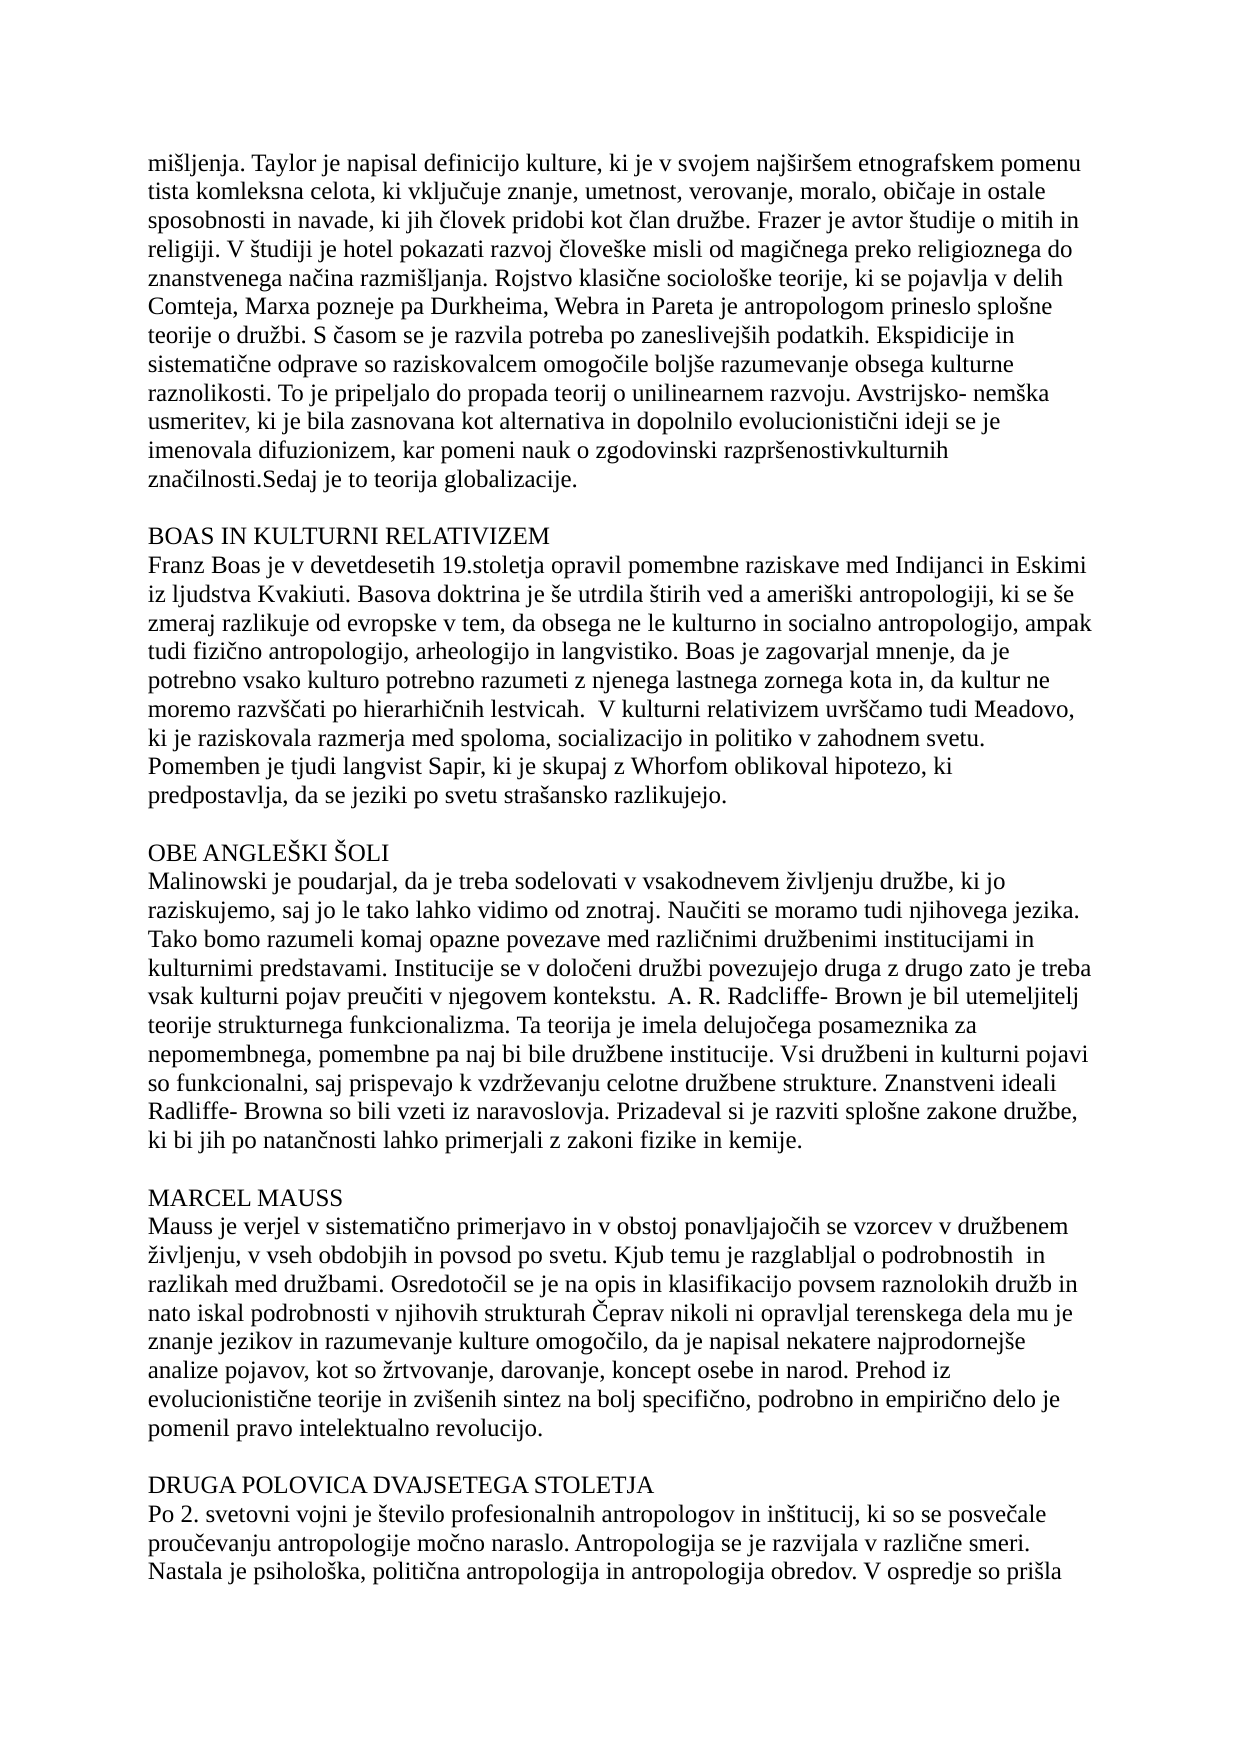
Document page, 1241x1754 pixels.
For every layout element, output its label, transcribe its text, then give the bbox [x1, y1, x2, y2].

text MARCEL MAUSS [148, 1183, 1093, 1211]
text Malinowski je poudarjal, da je treba sodelovati v vsakodnevem življenju družbe, ki jo raziskujemo, saj jo le tako lahko vidimo od znotraj. Naučiti se moramo tudi njihovega jezika. Tako bomo razumeli komaj opazne povezave med različnimi družbenimi institucijami in kulturnimi predstavami. Institucije se v določeni družbi povezujejo druga z drugo zato je treba vsak kulturni pojav preučiti v njegovem kontekstu. A. R. Radcliffe- Brown je bil utemeljitelj teorije strukturnega funkcionalizma. Ta teorija je imela delujočega posameznika za nepomembnega, pomembne pa naj bi bile družbene institucije. Vsi družbeni in kulturni pojavi so funkcionalni, saj prispevajo k vzdrževanju celotne družbene strukture. Znanstveni ideali Radliffe- Browna so bili vzeti iz naravoslovja. Prizadeval si je razviti splošne zakone družbe, ki bi jih po natančnosti lahko primerjali z zakoni fizike in kemije. [148, 866, 1093, 1154]
text Po 2. svetovni vojni je število profesionalnih antropologov in inštitucij, ki so se posvečale proučevanju antropologije močno naraslo. Antropologija se je razvijala v različne smeri. Nastala je psihološka, politična antropologija in antropologija obredov. V ospredje so prišla [148, 1499, 1093, 1585]
text BOAS IN KULTURNI RELATIVIZEM [148, 521, 1093, 550]
text Franz Boas je v devetdesetih 19.stoletja opravil pomembne raziskave med Indijanci in Eskimi iz ljudstva Kvakiuti. Basova doktrina je še utrdila štirih ved a ameriški antropologiji, ki se še zmeraj razlikuje od evropske v tem, da obsega ne le kulturno in socialno antropologijo, ampak tudi fizično antropologijo, arheologijo in langvistiko. Boas je zagovarjal mnenje, da je potrebno vsako kulturo potrebno razumeti z njenega lastnega zornega kota in, da kultur ne moremo razvščati po hierarhičnih lestvicah. V kulturni relativizem uvrščamo tudi Meadovo, ki je raziskovala razmerja med spoloma, socializacijo in politiko v zahodnem svetu. Pomemben je tjudi langvist Sapir, ki je skupaj z Whorfom oblikoval hipotezo, ki predpostavlja, da se jeziki po svetu strašansko razlikujejo. [148, 550, 1093, 809]
text mišljenja. Taylor je napisal definicijo kulture, ki je v svojem najširšem etnografskem pomenu tista komleksna celota, ki vključuje znanje, umetnost, verovanje, moralo, običaje in ostale sposobnosti in navade, ki jih človek pridobi kot član družbe. Frazer je avtor študije o mitih in religiji. V študiji je hotel pokazati razvoj človeške misli od magičnega preko religioznega do znanstvenega načina razmišljanja. Rojstvo klasične sociološke teorije, ki se pojavlja v delih Comteja, Marxa pozneje pa Durkheima, Webra in Pareta je antropologom prineslo splošne teorije o družbi. S časom se je razvila potreba po zaneslivejših podatkih. Ekspidicije in sistematične odprave so raziskovalcem omogočile boljše razumevanje obsega kulturne raznolikosti. To je pripeljalo do propada teorij o unilinearnem razvoju. Avstrijsko- nemška usmeritev, ki je bila zasnovana kot alternativa in dopolnilo evolucionistični ideji se je imenovala difuzionizem, kar pomeni nauk o zgodovinski razpršenostivkulturnih značilnosti.Sedaj je to teorija globalizacije. [148, 148, 1093, 493]
text OBE ANGLEŠKI ŠOLI [148, 838, 1093, 866]
text DRUGA POLOVICA DVAJSETEGA STOLETJA [148, 1470, 1093, 1499]
text Mauss je verjel v sistematično primerjavo in v obstoj ponavljajočih se vzorcev v družbenem življenju, v vseh obdobjih in povsod po svetu. Kjub temu je razglabljal o podrobnostih in razlikah med družbami. Osredotočil se je na opis in klasifikacijo povsem raznolokih družb in nato iskal podrobnosti v njihovih strukturah Čeprav nikoli ni opravljal terenskega dela mu je znanje jezikov in razumevanje kulture omogočilo, da je napisal nekatere najprodornejše analize pojavov, kot so žrtvovanje, darovanje, koncept osebe in narod. Prehod iz evolucionistične teorije in zvišenih sintez na bolj specifično, podrobno in empirično delo je pomenil pravo intelektualno revolucijo. [148, 1211, 1093, 1441]
